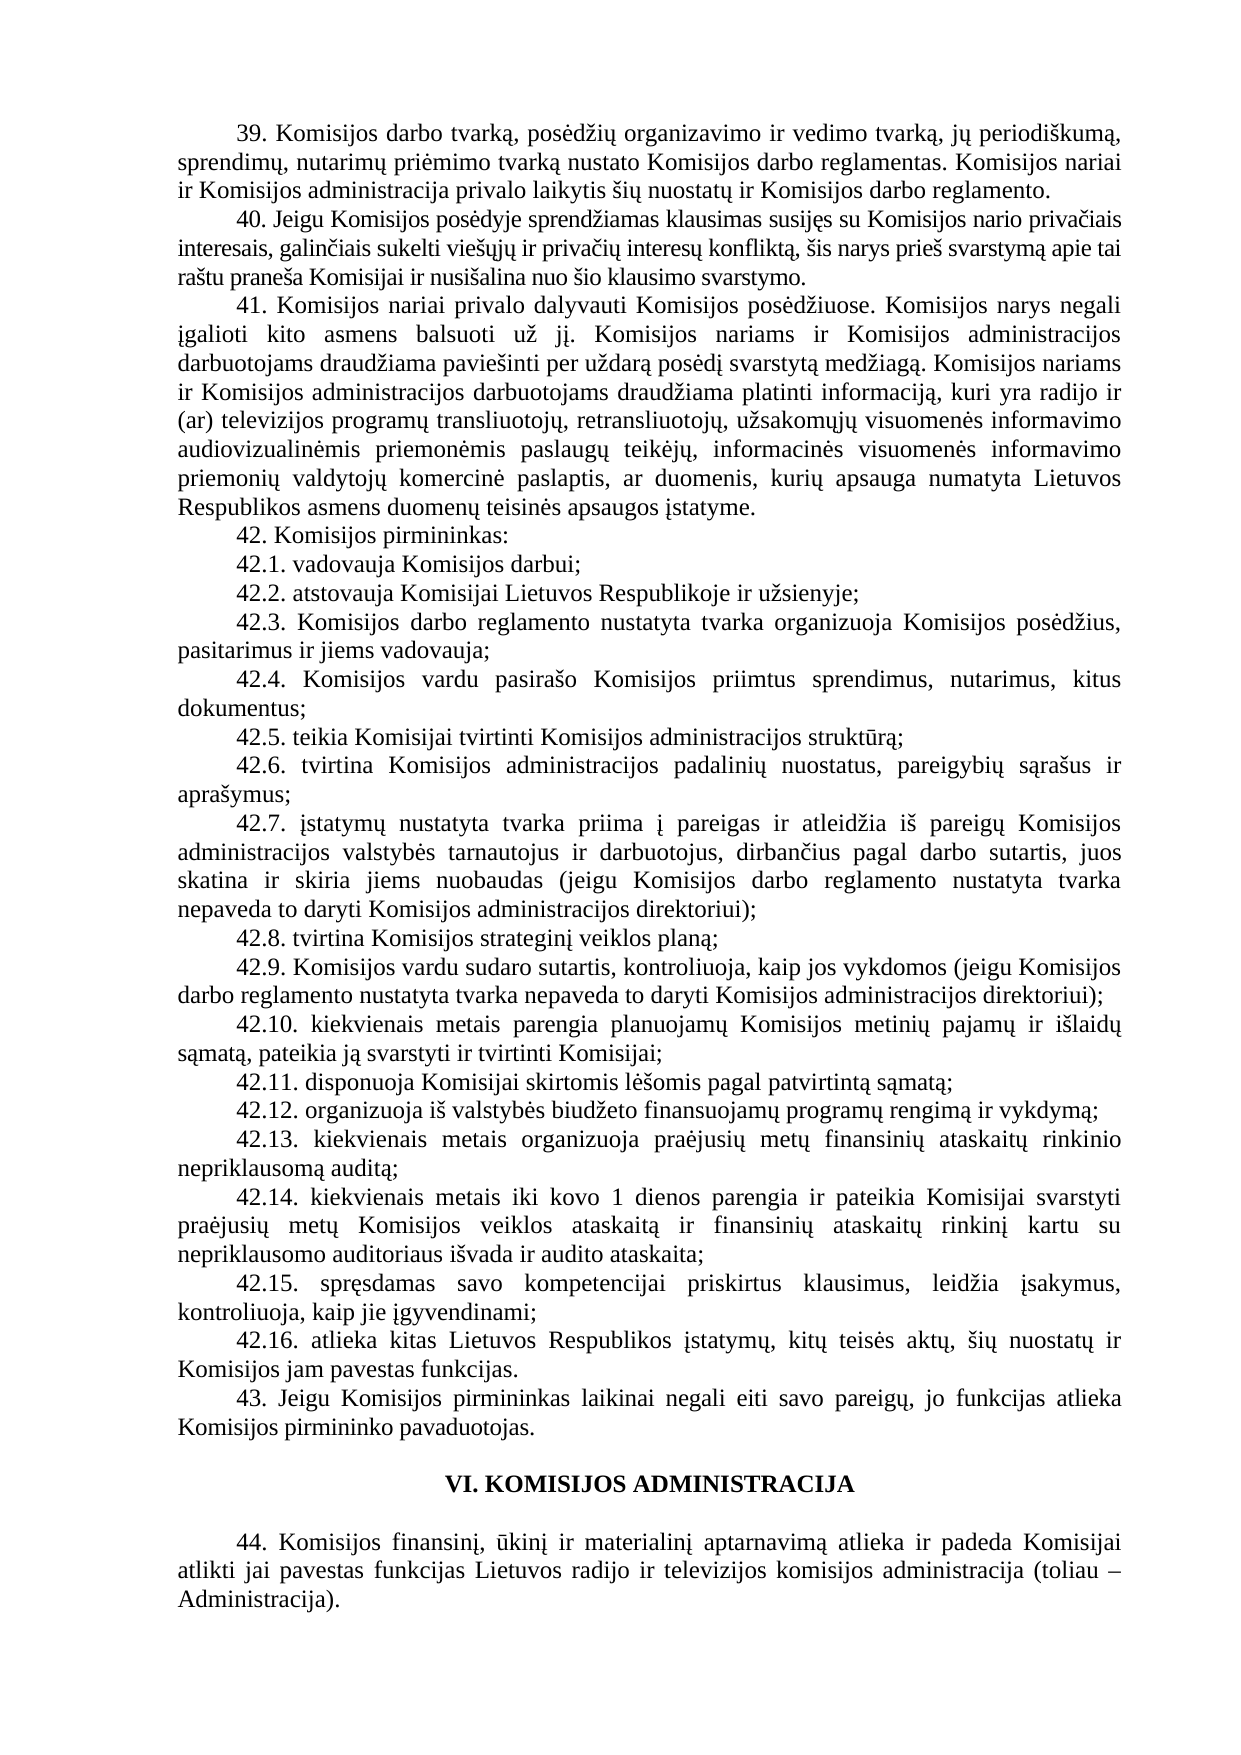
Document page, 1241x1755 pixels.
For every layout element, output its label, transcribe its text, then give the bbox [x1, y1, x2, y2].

text 42.14. kiekvienais metais iki kovo 1 dienos parengia ir pateikia Komisijai svarstyti praėjusių metų Komisijos veiklos ataskaitą ir finansinių ataskaitų rinkinį kartu su nepriklausomo auditoriaus išvada ir audito ataskaita; [177, 1182, 1122, 1268]
text 42.10. kiekvienais metais parengia planuojamų Komisijos metinių pajamų ir išlaidų sąmatą, pateikia ją svarstyti ir tvirtinti Komisijai; [177, 1009, 1122, 1067]
text 42.8. tvirtina Komisijos strateginį veiklos planą; [177, 923, 1122, 952]
text 42.15. spręsdamas savo kompetencijai priskirtus klausimus, leidžia įsakymus, kontroliuoja, kaip jie įgyvendinami; [177, 1268, 1122, 1326]
text 42.16. atlieka kitas Lietuvos Respublikos įstatymų, kitų teisės aktų, šių nuostatų ir Komisijos jam pavestas funkcijas. [177, 1326, 1122, 1383]
text 42.5. teikia Komisijai tvirtinti Komisijos administracijos struktūrą; [177, 722, 1122, 751]
text 42.3. Komisijos darbo reglamento nustatyta tvarka organizuoja Komisijos posėdžius, pasitarimus ir jiems vadovauja; [177, 607, 1122, 664]
text 42.6. tvirtina Komisijos administracijos padalinių nuostatus, pareigybių sąrašus ir aprašymus; [177, 751, 1122, 808]
text 42.7. įstatymų nustatyta tvarka priima į pareigas ir atleidžia iš pareigų Komisijos administracijos valstybės tarnautojus ir darbuotojus, dirbančius pagal darbo sutartis, juos skatina ir skiria jiems nuobaudas (jeigu Komisijos darbo reglamento nustatyta tvarka nepaveda to daryti Komisijos administracijos direktoriui); [177, 808, 1122, 923]
text 42.12. organizuoja iš valstybės biudžeto finansuojamų programų rengimą ir vykdymą; [177, 1096, 1122, 1124]
text 42.13. kiekvienais metais organizuoja praėjusių metų finansinių ataskaitų rinkinio nepriklausomą auditą; [177, 1124, 1122, 1182]
text 44. Komisijos finansinį, ūkinį ir materialinį aptarnavimą atlieka ir padeda Komisijai atlikti jai pavestas funkcijas Lietuvos radijo ir televizijos komisijos administracija (toliau – Administracija). [177, 1527, 1122, 1613]
text 42. Komisijos pirmininkas: [177, 521, 1122, 549]
text VI. KOMISIJOS ADMINISTRACIJA [177, 1469, 1122, 1498]
text 41. Komisijos nariai privalo dalyvauti Komisijos posėdžiuose. Komisijos narys negali įgalioti kito asmens balsuoti už jį. Komisijos nariams ir Komisijos administracijos darbuotojams draudžiama paviešinti per uždarą posėdį svarstytą medžiagą. Komisijos nariams ir Komisijos administracijos darbuotojams draudžiama platinti informaciją, kuri yra radijo ir (ar) televizijos programų transliuotojų, retransliuotojų, užsakomųjų visuomenės informavimo audiovizualinėmis priemonėmis paslaugų teikėjų, informacinės visuomenės informavimo priemonių valdytojų komercinė paslaptis, ar duomenis, kurių apsauga numatyta Lietuvos Respublikos asmens duomenų teisinės apsaugos įstatyme. [177, 291, 1122, 521]
text 42.1. vadovauja Komisijos darbui; [177, 549, 1122, 578]
text 39. Komisijos darbo tvarką, posėdžių organizavimo ir vedimo tvarką, jų periodiškumą, sprendimų, nutarimų priėmimo tvarką nustato Komisijos darbo reglamentas. Komisijos nariai ir Komisijos administracija privalo laikytis šių nuostatų ir Komisijos darbo reglamento. [177, 118, 1122, 204]
text 42.9. Komisijos vardu sudaro sutartis, kontroliuoja, kaip jos vykdomos (jeigu Komisijos darbo reglamento nustatyta tvarka nepaveda to daryti Komisijos administracijos direktoriui); [177, 952, 1122, 1009]
text 42.11. disponuoja Komisijai skirtomis lėšomis pagal patvirtintą sąmatą; [177, 1067, 1122, 1096]
text 43. Jeigu Komisijos pirmininkas laikinai negali eiti savo pareigų, jo funkcijas atlieka Komisijos pirmininko pavaduotojas. [177, 1383, 1122, 1441]
text 42.4. Komisijos vardu pasirašo Komisijos priimtus sprendimus, nutarimus, kitus dokumentus; [177, 664, 1122, 722]
text 40. Jeigu Komisijos posėdyje sprendžiamas klausimas susijęs su Komisijos nario privačiais interesais, galinčiais sukelti viešųjų ir privačių interesų konfliktą, šis narys prieš svarstymą apie tai raštu praneša Komisijai ir nusišalina nuo šio klausimo svarstymo. [177, 204, 1122, 291]
text 42.2. atstovauja Komisijai Lietuvos Respublikoje ir užsienyje; [177, 578, 1122, 607]
